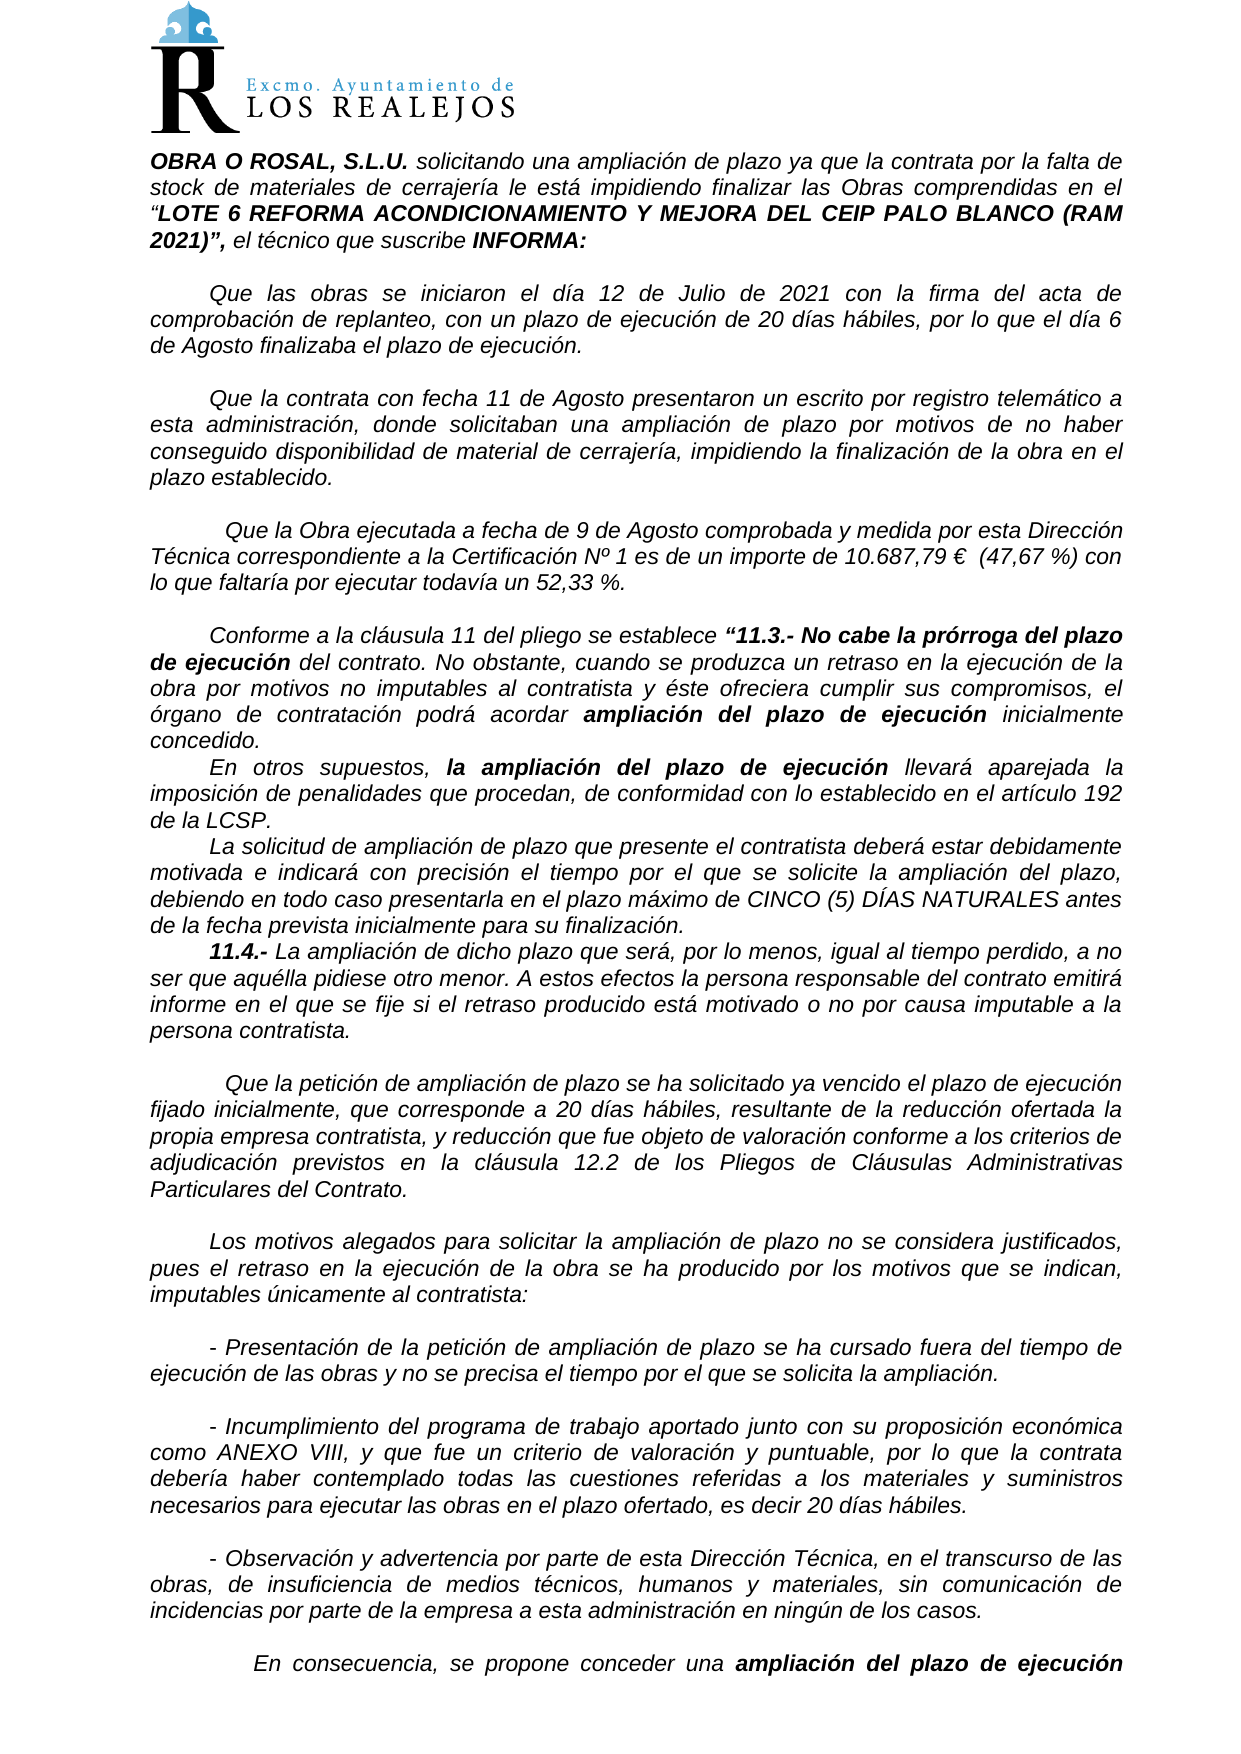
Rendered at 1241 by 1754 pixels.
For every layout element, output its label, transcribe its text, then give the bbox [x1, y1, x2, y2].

text La solicitud de ampliación de plazo que presente el contratista deberá estar debidamente motivada e indicará con precisión el tiempo por el que se solicite la ampliación del plazo, debiendo en todo caso presentarla en el plazo máximo de CINCO (5) DÍAS NATURALES antes de la fecha prevista inicialmente para su finalización. [150, 833, 1126, 938]
text Que la Obra ejecutada a fecha de 9 de Agosto comprobada y medida por esta Dirección Técnica correspondiente a la Certificación Nº 1 es de un importe de 10.687,79 € (47,67 %) con lo que faltaría por ejecutar todavía un 52,33 %. [150, 517, 1126, 596]
text Los motivos alegados para solicitar la ampliación de plazo no se considera justificados, pues el retraso en la ejecución de la obra se ha producido por los motivos que se indican, imputables únicamente al contratista: [150, 1228, 1126, 1307]
text Conforme a la cláusula 11 del pliego se establece “11.3.- No cabe la prórroga del plazo de ejecución del contrato. No obstante, cuando se produzca un retraso en la ejecución de la obra por motivos no imputables al contratista y éste ofreciera cumplir sus compromisos, el órgano de contratación podrá acordar ampliación del plazo de ejecución inicialmente concedido. [150, 622, 1126, 754]
text 11.4.- La ampliación de dicho plazo que será, por lo menos, igual al tiempo perdido, a no ser que aquélla pidiese otro menor. A estos efectos la persona responsable del contrato emitirá informe en el que se fije si el retraso producido está motivado o no por causa imputable a la persona contratista. [150, 938, 1126, 1044]
list Presentación de la petición de ampliación de plazo se ha cursado fuera del tiempo de ejecución de las obras y no se precisa el tiempo por el que se solicita la ampliación. [150, 1334, 1126, 1386]
list Observación y advertencia por parte de esta Dirección Técnica, en el transcurso de las obras, de insuficiencia de medios técnicos, humanos y materiales, sin comunicación de incidencias por parte de la empresa a esta administración en ningún de los casos. [150, 1544, 1126, 1623]
list Incumplimiento del programa de trabajo aportado junto con su proposición económica como ANEXO VIII, y que fue un criterio de valoración y puntuable, por lo que la contrata debería haber contemplado todas las cuestiones referidas a los materiales y suministros necesarios para ejecutar las obras en el plazo ofertado, es decir 20 días hábiles. [150, 1413, 1126, 1518]
text OBRA O ROSAL, S.L.U. solicitando una ampliación de plazo ya que la contrata por la falta de stock de materiales de cerrajería le está impidiendo finalizar las Obras comprendidas en el “LOTE 6 REFORMA ACONDICIONAMIENTO Y MEJORA DEL CEIP PALO BLANCO (RAM 2021)”, el técnico que suscribe INFORMA: [150, 148, 1126, 253]
text Que la petición de ampliación de plazo se ha solicitado ya vencido el plazo de ejecución fijado inicialmente, que corresponde a 20 días hábiles, resultante de la reducción ofertada la propia empresa contratista, y reducción que fue objeto de valoración conforme a los criterios de adjudicación previstos en la cláusula 12.2 de los Pliegos de Cláusulas Administrativas Particulares del Contrato. [150, 1070, 1126, 1202]
text Que la contrata con fecha 11 de Agosto presentaron un escrito por registro telemático a esta administración, donde solicitaban una ampliación de plazo por motivos de no haber conseguido disponibilidad de material de cerrajería, impidiendo la finalización de la obra en el plazo establecido. [150, 385, 1126, 490]
text En otros supuestos, la ampliación del plazo de ejecución llevará aparejada la imposición de penalidades que procedan, de conformidad con lo establecido en el artículo 192 de la LCSP. [150, 754, 1126, 833]
text Que las obras se iniciaron el día 12 de Julio de 2021 con la firma del acta de comprobación de replanteo, con un plazo de ejecución de 20 días hábiles, por lo que el día 6 de Agosto finalizaba el plazo de ejecución. [150, 279, 1126, 358]
list En consecuencia, se propone conceder una ampliación del plazo de ejecución [150, 1650, 1126, 1676]
